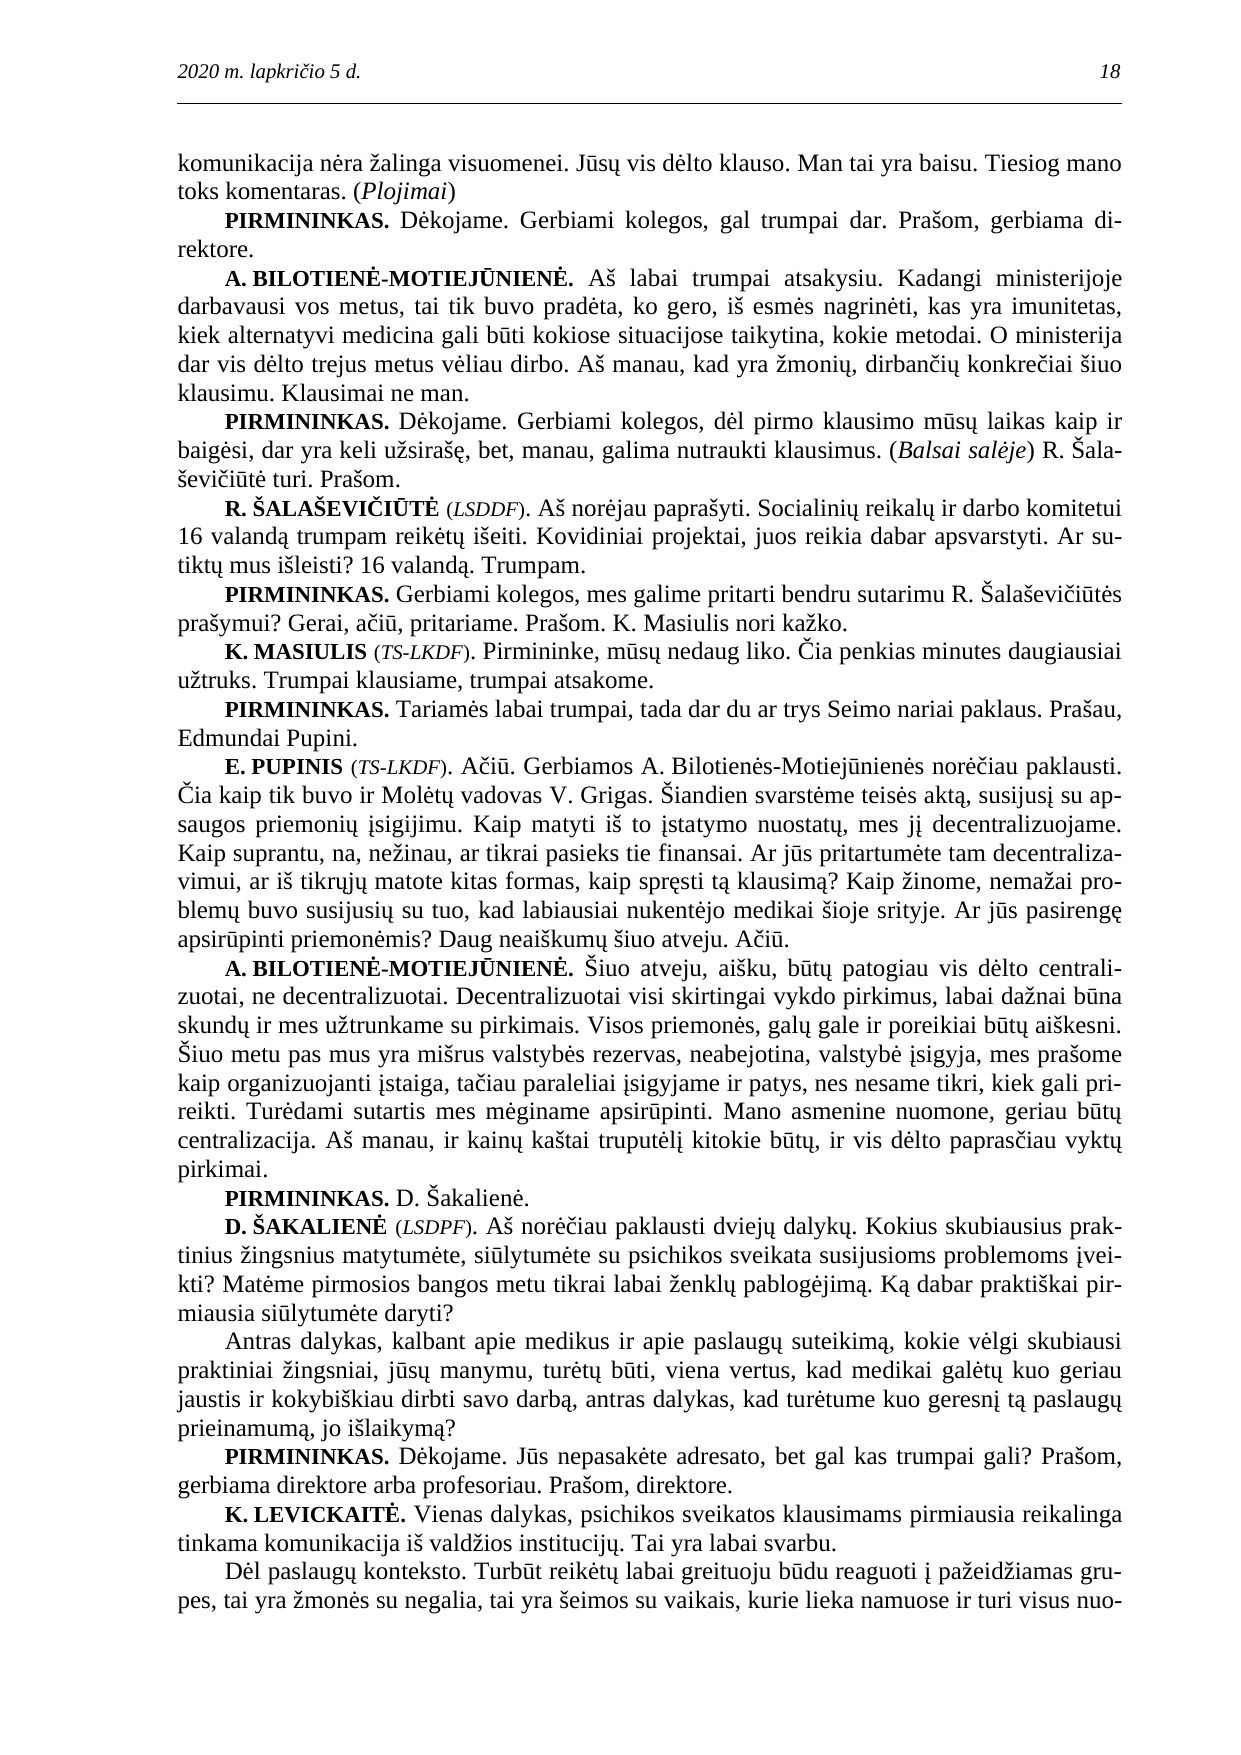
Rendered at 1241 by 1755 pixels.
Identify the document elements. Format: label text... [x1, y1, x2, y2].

text D. ŠAKALIENĖ (LSDPF). Aš no­rė­čiau pa­klaus­ti dvie­jų da­ly­kų. Ko­kius sku­biau­sius prak­ti­nius žings­nius ma­ty­tu­mė­te, siū­ly­tu­mė­te su psi­chi­kos svei­ka­ta su­si­ju­sioms pro­ble­moms įvei­k­ti? Ma­tė­me pir­mo­sios ban­gos me­tu tik­rai la­bai žen­klų pa­blo­gė­ji­mą. Ką da­bar prak­tiš­kai pir­miau­sia siū­ly­tu­mė­te da­ry­ti? [177, 1211, 1122, 1326]
text K. MASIULIS (TS-LKDF). Pir­mi­nin­ke, mū­sų ne­daug li­ko. Čia pen­kias mi­nu­tes dau­giau­siai už­truks. Trum­pai klau­sia­me, trum­pai at­sa­ko­me. [177, 636, 1122, 694]
text PIRMININKAS. D. Ša­ka­lie­nė. [177, 1183, 1122, 1211]
text E. PUPINIS (TS-LKDF). Ačiū. Ger­bia­mos A. Bi­lo­tie­nės-Mo­tie­jū­nie­nės no­rė­čiau pa­klaus­ti. Čia kaip tik bu­vo ir Mo­lė­tų va­do­vas V. Gri­gas. Šian­dien svars­tė­me tei­sės ak­tą, su­si­ju­sį su ap­sau­gos prie­mo­nių įsi­gi­ji­mu. Kaip ma­ty­ti iš to įsta­ty­mo nuo­sta­tų, mes jį de­cen­tra­li­zuo­ja­me. Kaip su­pran­tu, na, ne­ži­nau, ar tik­rai pa­sieks tie fi­nan­sai. Ar jūs pri­tar­tu­mė­te tam de­cen­tra­li­za­vi­mui, ar iš tik­rų­jų ma­to­te ki­tas for­mas, kaip spręs­ti tą klau­si­mą? Kaip ži­no­me, ne­ma­žai pro­ble­mų bu­vo su­si­ju­sių su tuo, kad la­biau­siai nu­ken­tė­jo me­di­kai šio­je sri­ty­je. Ar jūs pa­si­ren­gę ap­si­rū­pin­ti prie­mo­nė­mis? Daug ne­aiš­ku­mų šiuo at­ve­ju. Ačiū. [177, 751, 1122, 953]
text PIRMININKAS. Dė­ko­ja­me. Ger­bia­mi ko­le­gos, dėl pir­mo klau­si­mo mū­sų lai­kas kaip ir bai­gė­si, dar yra ke­li už­si­ra­šę, bet, ma­nau, ga­li­ma nu­trauk­ti klau­si­mus. (Bal­sai sa­lė­je) R. Ša­la­še­vi­čiū­tė tu­ri. Pra­šom. [177, 406, 1122, 493]
text A. BILOTIENĖ-MOTIEJŪNIENĖ. Šiuo at­ve­ju, aiš­ku, bū­tų pa­to­giau vis dėl­to cen­tra­li­zuo­tai, ne de­cen­tra­li­zuo­tai. De­cen­tra­li­zuo­tai vi­si skir­tin­gai vyk­do pir­ki­mus, la­bai daž­nai bū­na skun­dų ir mes už­trun­ka­me su pir­ki­mais. Vi­sos prie­mo­nės, ga­lų ga­le ir po­rei­kiai bū­tų aiš­kes­ni. Šiuo me­tu pas mus yra miš­rus vals­ty­bės re­zer­vas, ne­abe­jo­ti­na, vals­ty­bė įsi­gy­ja, mes pra­šo­me kaip or­ga­ni­zuo­jan­ti įstai­ga, ta­čiau pa­ra­le­liai įsi­gy­ja­me ir pa­tys, nes ne­sa­me tik­ri, kiek ga­li pri­reik­ti. Tu­rė­da­mi su­tar­tis mes mė­gi­na­me ap­si­rū­pin­ti. Ma­no as­me­ni­ne nuo­mo­ne, ge­riau bū­tų cen­tra­li­za­ci­ja. Aš ma­nau, ir kai­nų kaš­tai tru­pu­tė­lį ki­to­kie bū­tų, ir vis dėl­to pa­pras­čiau vyk­tų pir­ki­mai. [177, 953, 1122, 1183]
text Dėl pa­slau­gų kon­teks­to. Tur­būt rei­kė­tų la­bai grei­tuo­ju bū­du re­a­guo­ti į pa­žei­džia­mas gru­pes, tai yra žmo­nės su ne­ga­lia, tai yra šei­mos su vai­kais, ku­rie lie­ka na­muo­se ir tu­ri vi­sus nuo­ [177, 1556, 1122, 1614]
text PIRMININKAS. Ger­bia­mi ko­le­gos, mes ga­li­me pri­tar­ti ben­dru su­ta­ri­mu R. Ša­la­še­vi­čiū­tės pra­šy­mui? Ge­rai, ačiū, pri­ta­ria­me. Pra­šom. K. Ma­siu­lis no­ri kaž­ko. [177, 579, 1122, 636]
text PIRMININKAS. Dė­ko­ja­me. Ger­bia­mi ko­le­gos, gal trum­pai dar. Pra­šom, ger­bia­ma di­rekto­re. [177, 205, 1122, 263]
text Ant­ras da­ly­kas, kal­bant apie me­di­kus ir apie pa­slau­gų su­tei­ki­mą, ko­kie vėl­gi sku­biau­si prak­ti­niai žings­niai, jū­sų ma­ny­mu, tu­rė­tų bū­ti, vie­na ver­tus, kad me­di­kai ga­lė­tų kuo ge­riau jaus­tis ir ko­ky­biš­kiau dirb­ti sa­vo dar­bą, ant­ras da­ly­kas, kad tu­rė­tu­me kuo ge­res­nį tą pa­slau­gų pri­ei­na­mu­mą, jo iš­lai­ky­mą? [177, 1326, 1122, 1441]
text ko­mu­ni­ka­ci­ja nė­ra ža­lin­ga vi­suo­me­nei. Jū­sų vis dėl­to klau­so­. Man tai yra bai­su. Tie­siog ma­no toks ko­men­ta­ras. (Plo­ji­mai) [177, 148, 1122, 205]
text A. BILOTIENĖ-MOTIEJŪNIENĖ. Aš la­bai trum­pai at­sa­ky­siu. Ka­dan­gi mi­nis­te­ri­jo­je dar­ba­vau­si vos me­tus, tai tik bu­vo pra­dė­ta, ko ge­ro, iš es­mės nag­ri­nė­ti, kas yra imu­ni­te­tas, kiek al­ter­na­ty­vi me­di­ci­na ga­li bū­ti ko­kio­se si­tu­a­ci­jo­se tai­ky­ti­na, ko­kie me­to­dai. O mi­nis­te­ri­ja dar vis dėl­to tre­jus me­tus vė­liau dir­bo. Aš ma­nau, kad yra žmo­nių, dir­ban­čių kon­kre­čiai šiuo klau­si­mu. Klau­si­mai ne man. [177, 263, 1122, 406]
text R. ŠALAŠEVIČIŪTĖ (LSDDF). Aš no­rė­jau pa­pra­šy­ti. So­cia­li­nių rei­ka­lų ir dar­bo ko­mi­te­tui 16 va­lan­dą trum­pam rei­kė­tų iš­ei­ti. Ko­vi­di­niai pro­jek­tai, juos rei­kia da­bar ap­svars­ty­ti. Ar su­tik­tų mus iš­leis­ti? 16 va­lan­dą. Trum­pam. [177, 493, 1122, 579]
text PIRMININKAS. Ta­ria­mės la­bai trum­pai, ta­da dar du ar trys Sei­mo na­riai pa­klaus. Pra­šau, Ed­mun­dai Pu­pi­ni. [177, 694, 1122, 751]
text K. LEVICKAITĖ. Vie­nas da­ly­kas, psi­chi­kos svei­ka­tos klau­si­mams pir­miau­sia rei­ka­lin­ga tin­ka­ma ko­mu­ni­ka­ci­ja iš val­džios ins­ti­tu­ci­jų. Tai yra la­bai svar­bu. [177, 1499, 1122, 1556]
text PIRMININKAS. Dė­ko­ja­me. Jūs ne­pa­sa­kė­te ad­re­sa­to, bet gal kas trum­pai ga­li? Pra­šom, ger­bia­ma di­rek­to­re ar­ba pro­fe­so­riau. Pra­šom, di­rek­to­re. [177, 1441, 1122, 1499]
